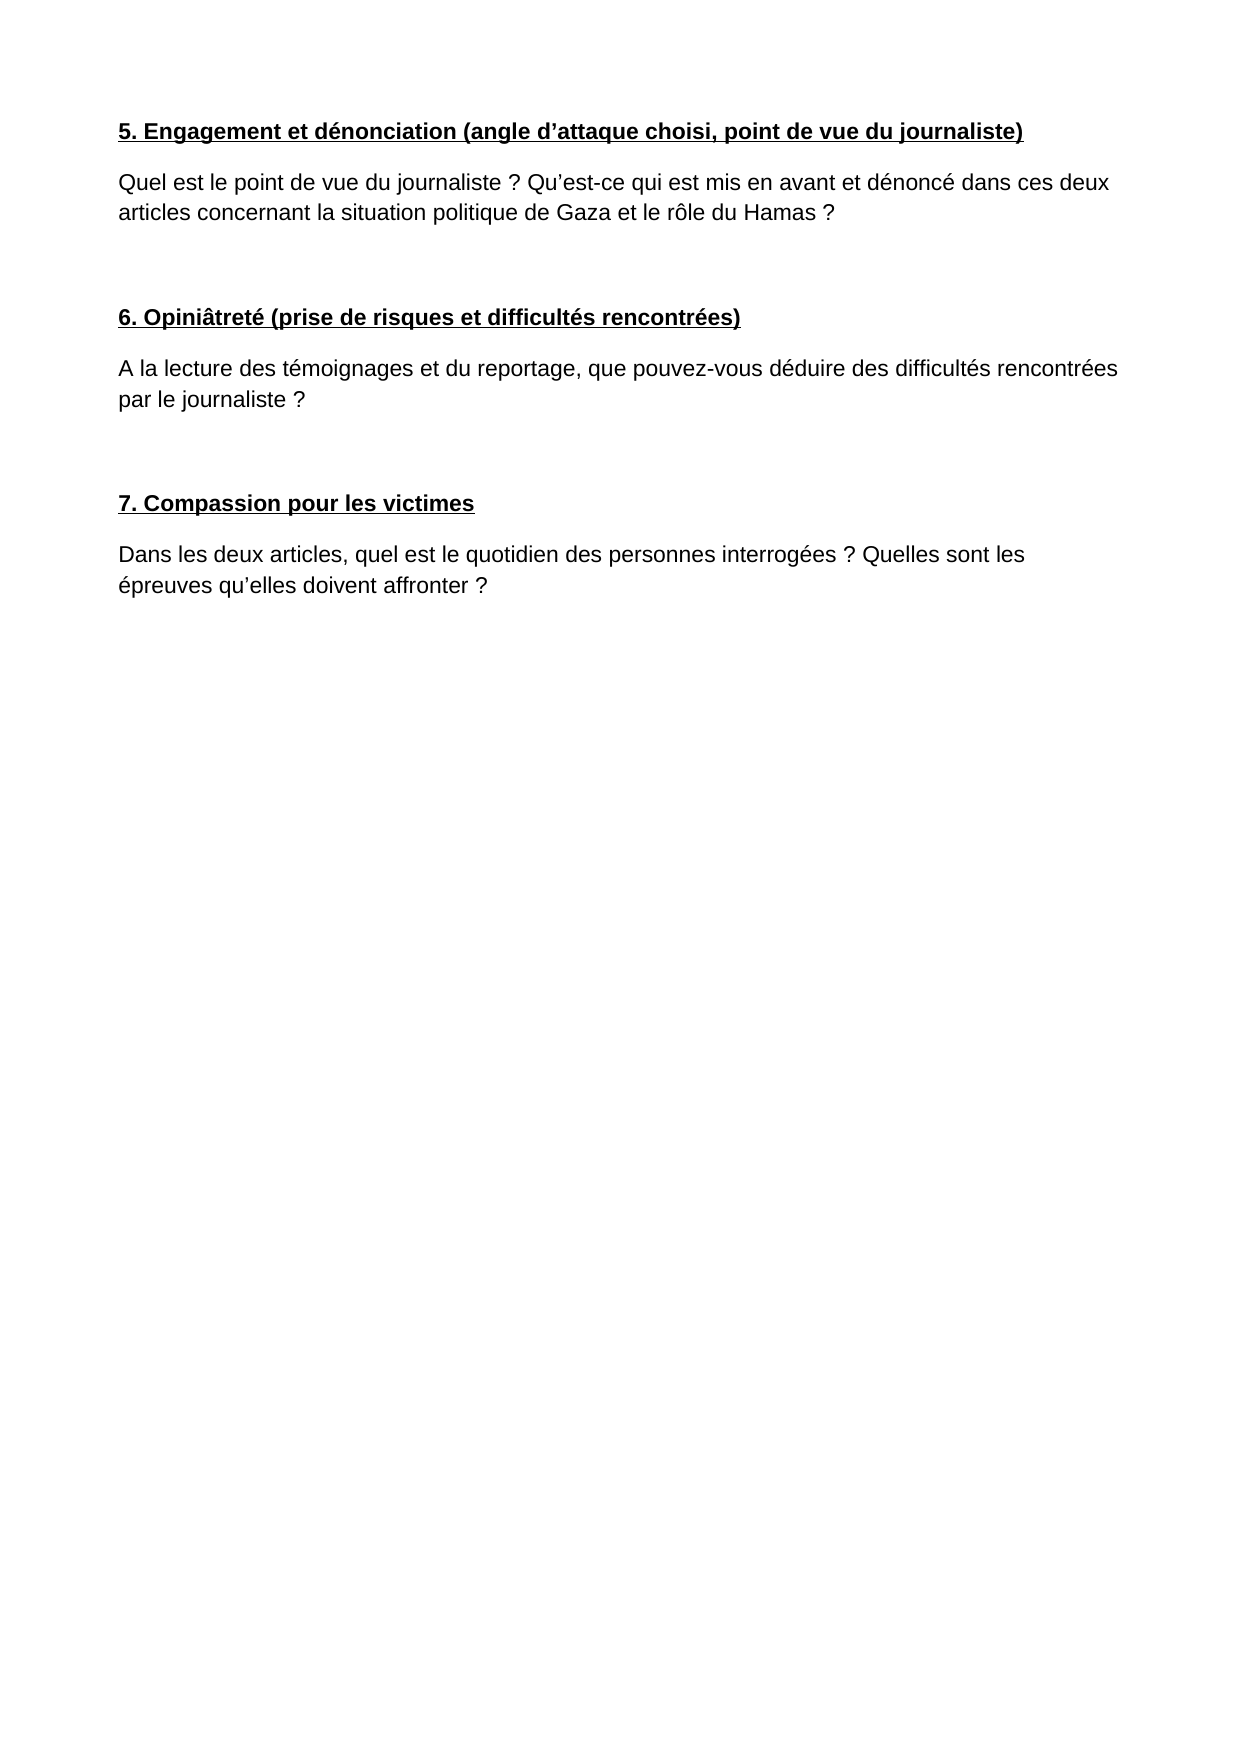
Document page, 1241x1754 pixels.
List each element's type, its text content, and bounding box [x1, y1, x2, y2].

text 7. Compassion pour les victimes [118, 490, 1122, 517]
text A la lecture des témoignages et du reportage, que pouvez-vous déduire des difficultés rencontrées par le journaliste ? [118, 355, 1122, 412]
text Dans les deux articles, quel est le quotidien des personnes interrogées ? Quelles sont les épreuves qu’elles doivent affronter ? [118, 541, 1122, 598]
text 5. Engagement et dénonciation (angle d’attaque choisi, point de vue du journaliste) [118, 118, 1122, 144]
text 6. Opiniâtreté (prise de risques et difficultés rencontrées) [118, 304, 1122, 331]
text Quel est le point de vue du journaliste ? Qu’est-ce qui est mis en avant et dénoncé dans ces deux articles concernant la situation politique de Gaza et le rôle du Hamas ? [118, 169, 1122, 226]
